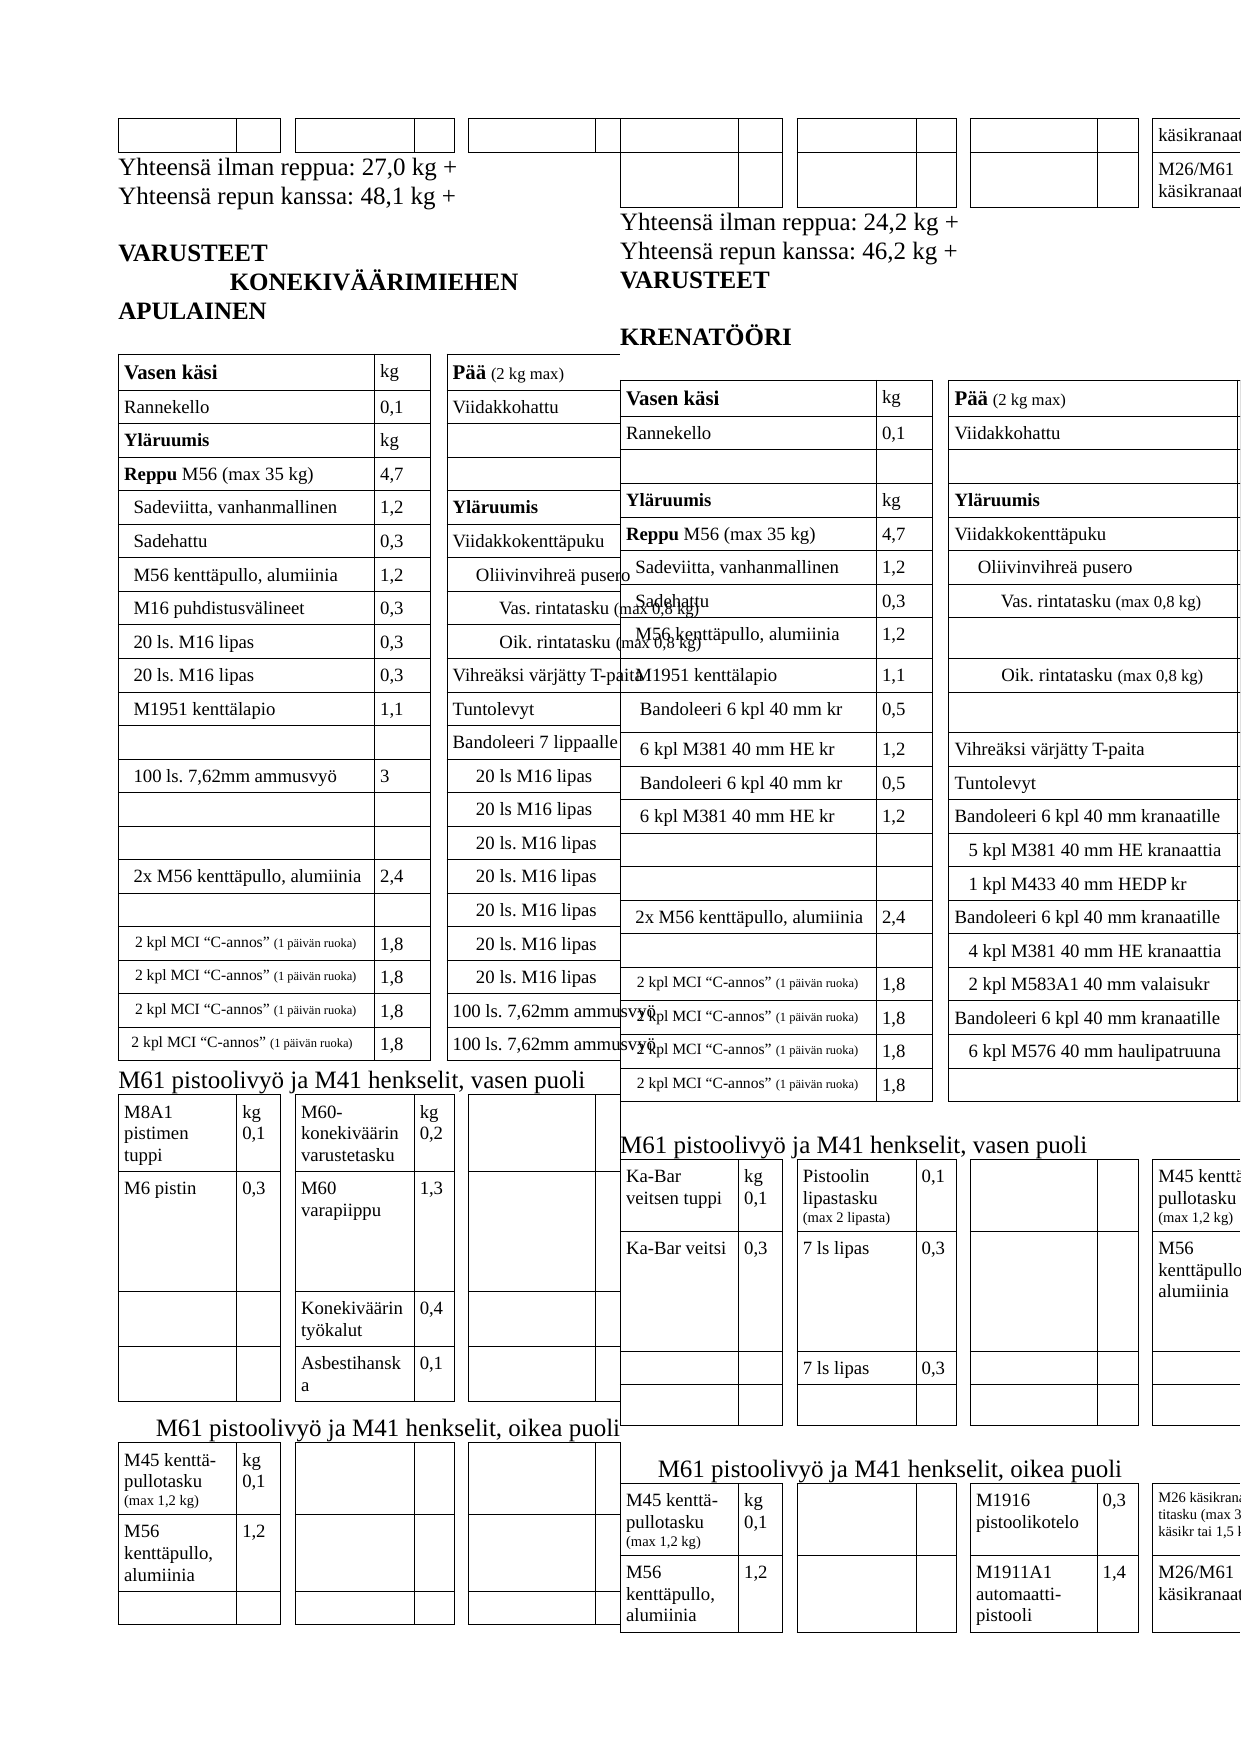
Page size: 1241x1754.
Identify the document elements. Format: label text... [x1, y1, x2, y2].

table_cell [877, 867, 932, 900]
table_cell [455, 1171, 468, 1291]
table_cell 2,4 [877, 901, 932, 933]
text Yhteensä ilman reppua: 24,2 kg + [620, 207, 1122, 236]
table_cell 1,2 [237, 1515, 280, 1591]
table_cell Asbestihanska [296, 1347, 414, 1401]
table_header [469, 1443, 595, 1514]
text M61 pistoolivyö ja M41 henkselit, oikea puoli [118, 1413, 620, 1442]
table_cell [596, 1292, 620, 1346]
table_cell 5 kpl M381 40 mm HE kranaattia [949, 834, 1237, 866]
table_cell 0,1 [877, 417, 932, 449]
table_cell [877, 450, 932, 483]
table_cell [119, 726, 374, 758]
table_cell 1,8 [375, 1028, 430, 1060]
table_cell [431, 557, 447, 591]
table_cell Oik. rintatasku (max 0,8 kg) [448, 625, 620, 658]
table_header [1139, 1483, 1152, 1555]
table_cell Sadeviitta, vanhanmallinen [119, 491, 374, 524]
table_cell 0,3 [375, 525, 430, 557]
table_cell 1,8 [375, 994, 430, 1027]
table_header kg 0,1 [237, 1443, 280, 1514]
table_cell [621, 1352, 738, 1384]
table_cell 20 ls M16 lipas [448, 793, 620, 826]
table_cell [375, 726, 430, 758]
table_header [281, 1094, 295, 1171]
table_cell Vihreäksi värjätty T-paita [448, 659, 620, 691]
table_header kg 0,1 [739, 1160, 782, 1231]
table_cell 1,3 [415, 1172, 454, 1291]
table_cell 2 kpl MCI “C-annos” (1 päivän ruoka) [119, 1028, 374, 1060]
table_cell [933, 799, 948, 833]
table_cell Yläruumis [621, 484, 876, 516]
table_cell [971, 153, 1097, 207]
table_cell [1098, 119, 1138, 152]
table_header [469, 1095, 595, 1171]
table_cell [621, 867, 876, 900]
table_cell 1,8 [877, 1001, 932, 1034]
table_header kg [375, 355, 430, 389]
table_cell Bandoleeri 6 kpl 40 mm kr [621, 693, 876, 732]
table_cell Oliivinvihreä pusero [949, 551, 1237, 583]
table_header Pistoolin lipastasku (max 2 lipasta) [798, 1160, 916, 1231]
table_cell [596, 1592, 620, 1624]
table_cell [431, 826, 447, 859]
table_cell 0,1 [375, 391, 430, 423]
table_cell [917, 153, 956, 207]
table_cell [119, 894, 374, 926]
table_cell [798, 1385, 916, 1425]
table_cell 0,1 [415, 1347, 454, 1401]
table_cell 0,3 [375, 659, 430, 691]
table_cell 7 ls lipas [798, 1352, 916, 1384]
table_cell [783, 1555, 797, 1632]
table_cell [933, 416, 948, 449]
table_cell [119, 1347, 236, 1401]
table_header M45 kenttä-pullotasku (max 1,2 kg) [119, 1443, 236, 1514]
table_header [783, 1159, 797, 1231]
table_header [596, 1095, 620, 1171]
table_cell [431, 893, 447, 926]
table_cell 0,3 [375, 625, 430, 658]
text M61 pistoolivyö ja M41 henkselit, vasen puoli [621, 1130, 1122, 1159]
table_cell 2 kpl MCI “C-annos” (1 päivän ruoka) [621, 1069, 876, 1101]
table_header [455, 1442, 468, 1514]
table_cell 2 kpl MCI “C-annos” (1 päivän ruoka) [621, 1035, 876, 1067]
table_cell Sadeviitta, vanhanmallinen [621, 551, 876, 583]
table_header [783, 1483, 797, 1555]
table_cell M26/M61 käsikranaatti [1153, 119, 1240, 152]
table_cell 0,3 [917, 1232, 956, 1351]
table_header [431, 354, 447, 389]
table_cell 1,2 [375, 491, 430, 524]
table_cell [1098, 153, 1138, 207]
table_cell 1,8 [375, 961, 430, 993]
table_cell [949, 450, 1237, 483]
table_header [971, 1160, 1097, 1231]
table_cell Tuntolevyt [949, 767, 1237, 799]
table_cell [798, 119, 916, 152]
table_cell [739, 153, 782, 207]
table_cell [933, 483, 948, 516]
table_cell M56 kenttäpullo, alumiinia [119, 1515, 236, 1591]
table_header Vasen käsi [621, 381, 876, 416]
table_cell [933, 900, 948, 933]
table_cell [431, 792, 447, 826]
table_header [596, 1443, 620, 1514]
table_cell Rannekello [119, 391, 374, 423]
table_cell [621, 1385, 738, 1425]
table_cell kg [375, 424, 430, 457]
table_cell 4 kpl M381 40 mm HE kranaattia [949, 934, 1237, 967]
table_cell [455, 118, 468, 152]
table_cell [455, 1514, 468, 1591]
table_cell [783, 118, 797, 152]
table_cell 20 ls. M16 lipas [119, 659, 374, 691]
table_cell Bandoleeri 6 kpl 40 mm kranaatille [949, 1001, 1237, 1034]
table_cell [431, 624, 447, 658]
table_cell [1098, 1232, 1138, 1351]
table_cell [431, 423, 447, 457]
table_cell [431, 457, 447, 490]
table_cell [739, 119, 782, 152]
table_cell 7 ls lipas [798, 1232, 916, 1351]
table_header [957, 1483, 970, 1555]
text Yhteensä ilman reppua: 27,0 kg + [118, 152, 620, 181]
table_cell [431, 591, 447, 624]
table_cell [469, 119, 595, 152]
table_cell [469, 1592, 595, 1624]
table_header 0,3 [1098, 1484, 1138, 1555]
table_header [1098, 1160, 1138, 1231]
table_cell 2x M56 kenttäpullo, alumiinia [621, 901, 876, 933]
table_cell 1,1 [877, 659, 932, 691]
table_cell Ka-Bar veitsi [621, 1232, 738, 1351]
table_cell 20 ls M16 lipas [448, 760, 620, 792]
table_cell [783, 1231, 797, 1351]
table_cell [281, 1591, 295, 1624]
text M61 pistoolivyö ja M41 henkselit, vasen puoli [118, 1066, 620, 1094]
table_cell [1139, 1351, 1152, 1384]
table_header kg 0,1 [739, 1484, 782, 1555]
text M61 pistoolivyö ja M41 henkselit, oikea puoli [621, 1454, 1122, 1483]
table_cell 20 ls. M16 lipas [119, 625, 374, 658]
table_header Pää (2 kg max) [949, 381, 1237, 416]
table_cell 0,3 [237, 1172, 280, 1291]
table_cell [596, 1347, 620, 1401]
table_cell 0,3 [917, 1352, 956, 1384]
table_cell [933, 1068, 948, 1101]
table_cell 2 kpl M583A1 40 mm valaisukr [949, 968, 1237, 1000]
table_cell [281, 1346, 295, 1401]
table_cell Viidakkohattu [949, 417, 1237, 449]
table_cell [1153, 1385, 1240, 1425]
table_cell [957, 1231, 970, 1351]
table_cell [375, 894, 430, 926]
table_cell 20 ls. M16 lipas [448, 894, 620, 926]
table_cell [415, 1592, 454, 1624]
table_cell 1 kpl M433 40 mm HEDP kr [949, 867, 1237, 900]
table_cell Vas. rintatasku (max 0,8 kg) [448, 592, 620, 624]
table_cell [933, 617, 948, 658]
table_cell [739, 1352, 782, 1384]
table_cell 6 kpl M381 40 mm HE kr [621, 800, 876, 833]
table_cell Tuntolevyt [448, 693, 620, 725]
table_header 0,1 [917, 1160, 956, 1231]
table_cell [296, 1592, 414, 1624]
table_cell [469, 1172, 595, 1291]
table_cell 2 kpl MCI “C-annos” (1 päivän ruoka) [119, 994, 374, 1027]
table_cell [957, 1384, 970, 1425]
table_cell 1,2 [877, 551, 932, 583]
table_cell [1139, 1231, 1152, 1351]
table_cell [957, 1351, 970, 1384]
table_cell M1951 kenttälapio [621, 659, 876, 691]
table_cell [281, 118, 295, 152]
table_cell 1,8 [375, 927, 430, 960]
table_cell [933, 967, 948, 1000]
table_cell [957, 118, 970, 152]
table_cell [783, 1384, 797, 1425]
table_cell [296, 119, 414, 152]
table_cell [933, 1000, 948, 1034]
table_cell 20 ls. M16 lipas [448, 961, 620, 993]
table_cell [596, 1515, 620, 1591]
table_cell [455, 1346, 468, 1401]
table_cell 1,1 [375, 693, 430, 725]
table_cell [431, 725, 447, 758]
table_cell 1,2 [739, 1556, 782, 1632]
table_cell [933, 584, 948, 617]
table_header kg [877, 381, 932, 416]
table_cell [783, 1351, 797, 1384]
table_cell [1098, 1352, 1138, 1384]
table_cell [621, 834, 876, 866]
table_cell [798, 153, 916, 207]
table_cell 0,5 [877, 693, 932, 732]
table_header [281, 1442, 295, 1514]
table_cell M56 kenttäpullo, alumiinia [1153, 1232, 1240, 1351]
table_cell [917, 119, 956, 152]
table_cell [971, 119, 1097, 152]
table_cell [971, 1385, 1097, 1425]
table_cell [119, 827, 374, 859]
table_cell [469, 1347, 595, 1401]
table_header kg 0,2 [415, 1095, 454, 1171]
table_cell [621, 119, 738, 152]
table_cell [933, 550, 948, 583]
table_cell kg [877, 484, 932, 516]
table_cell M26/M61 käsikranaatti [1153, 1556, 1240, 1632]
table_cell 100 ls. 7,62mm ammusvyö [448, 994, 620, 1027]
table_header [917, 1484, 956, 1555]
table_cell [455, 1291, 468, 1346]
table_cell 6 kpl M576 40 mm haulipatruuna [949, 1035, 1237, 1067]
table_cell [933, 732, 948, 766]
table_cell [448, 458, 620, 490]
table_cell [621, 153, 738, 207]
table_cell [415, 1515, 454, 1591]
table_cell [933, 933, 948, 967]
table_cell M56 kenttäpullo, alumiinia [621, 1556, 738, 1632]
table_cell Yläruumis [119, 424, 374, 457]
table_header kg 0,1 [237, 1095, 280, 1171]
table_cell [431, 759, 447, 792]
table_cell Reppu M56 (max 35 kg) [119, 458, 374, 490]
table_cell 2x M56 kenttäpullo, alumiinia [119, 860, 374, 893]
table_cell Sadehattu [621, 585, 876, 617]
table_cell Sadehattu [119, 525, 374, 557]
table_header [957, 1159, 970, 1231]
table_cell [917, 1556, 956, 1632]
table_header M60-konekiväärin varustetasku [296, 1095, 414, 1171]
table_cell [917, 1385, 956, 1425]
table_cell [1139, 152, 1152, 207]
table_cell 20 ls. M16 lipas [448, 927, 620, 960]
table_cell [1139, 1384, 1152, 1425]
table_cell Vas. rintatasku (max 0,8 kg) [949, 585, 1237, 617]
table_cell 0,3 [877, 585, 932, 617]
table_cell [933, 833, 948, 866]
table_cell [237, 119, 280, 152]
table_cell 0,3 [739, 1232, 782, 1351]
table_cell [237, 1292, 280, 1346]
table_header M1916 pistoolikotelo [971, 1484, 1097, 1555]
table_cell 4,7 [375, 458, 430, 490]
table_cell [933, 1034, 948, 1067]
table_cell [933, 449, 948, 483]
table_cell [949, 1069, 1237, 1101]
table_cell Oik. rintatasku (max 0,8 kg) [949, 659, 1237, 691]
table_cell [281, 1514, 295, 1591]
table_cell Vihreäksi värjätty T-paita [949, 733, 1237, 766]
table_cell [119, 793, 374, 826]
table_cell 2 kpl MCI “C-annos” (1 päivän ruoka) [119, 927, 374, 960]
table_cell [431, 524, 447, 557]
table_cell [119, 1592, 236, 1624]
table_cell [431, 490, 447, 524]
table_cell [798, 1556, 916, 1632]
table_cell M1911A1 automaatti-pistooli [971, 1556, 1097, 1632]
table_cell [375, 793, 430, 826]
table_cell [1139, 118, 1152, 152]
table_header Pää (2 kg max) [448, 355, 620, 389]
table_cell [469, 1515, 595, 1591]
table_cell [237, 1592, 280, 1624]
table_cell [949, 618, 1237, 658]
table_cell 1,4 [1098, 1556, 1138, 1632]
table_cell 0,4 [415, 1292, 454, 1346]
table_cell [431, 859, 447, 893]
table_cell 3 [375, 760, 430, 792]
table_cell 1,2 [877, 618, 932, 658]
table_cell [1139, 1555, 1152, 1632]
table_header [1139, 1159, 1152, 1231]
table_cell M6 pistin [119, 1172, 236, 1291]
table_cell [375, 827, 430, 859]
table_header [296, 1443, 414, 1514]
table_cell M56 kenttäpullo, alumiinia [119, 558, 374, 591]
table_cell M60 varapiippu [296, 1172, 414, 1291]
table_cell 2,4 [375, 860, 430, 893]
table_cell 1,8 [877, 1069, 932, 1101]
table_cell 100 ls. 7,62mm ammusvyö [448, 1028, 620, 1060]
table_cell [596, 119, 620, 152]
table_cell [621, 450, 876, 483]
text VARUSTEET KRENATÖÖRI [620, 265, 1122, 351]
text Yhteensä repun kanssa: 48,1 kg + [118, 181, 620, 210]
table_cell [971, 1352, 1097, 1384]
table_cell 2 kpl MCI “C-annos” (1 päivän ruoka) [621, 1001, 876, 1034]
table_cell [431, 960, 447, 993]
table_cell [971, 1232, 1097, 1351]
table_cell [596, 1172, 620, 1291]
table_cell [281, 1291, 295, 1346]
text Yhteensä repun kanssa: 46,2 kg + [620, 236, 1122, 265]
table_cell 4,7 [877, 518, 932, 550]
table_cell Bandoleeri 6 kpl 40 mm kranaatille [949, 901, 1237, 933]
table_cell 0,3 [375, 592, 430, 624]
table_header M45 kenttä-pullotasku (max 1,2 kg) [1153, 1160, 1240, 1231]
table_header [798, 1484, 916, 1555]
table_cell [933, 766, 948, 799]
table_cell 6 kpl M381 40 mm HE kr [621, 733, 876, 766]
table_cell [739, 1385, 782, 1425]
table_cell [469, 1292, 595, 1346]
table_cell [281, 1171, 295, 1291]
table_cell 1,8 [877, 968, 932, 1000]
table_cell [448, 424, 620, 457]
table_cell [957, 152, 970, 207]
table_cell M26/M61 käsikranaatti [1153, 153, 1240, 207]
table_cell M1951 kenttälapio [119, 693, 374, 725]
table_header [933, 380, 948, 416]
table_cell Yläruumis [448, 491, 620, 524]
table_header M45 kenttä-pullotasku (max 1,2 kg) [621, 1484, 738, 1555]
table_cell Bandoleeri 7 lippaalle [448, 726, 620, 758]
table_cell 1,2 [877, 733, 932, 766]
table_cell [933, 658, 948, 691]
table_cell Reppu M56 (max 35 kg) [621, 518, 876, 550]
table_cell [621, 934, 876, 967]
table_cell [933, 866, 948, 900]
table_cell [933, 516, 948, 550]
table_cell Viidakkokenttäpuku [448, 525, 620, 557]
table_cell 2 kpl MCI “C-annos” (1 päivän ruoka) [621, 968, 876, 1000]
table_cell [431, 658, 447, 691]
table_cell [119, 119, 236, 152]
table_cell Viidakkokenttäpuku [949, 518, 1237, 550]
table_cell 20 ls. M16 lipas [448, 860, 620, 893]
table_cell 1,2 [877, 800, 932, 833]
table_cell [957, 1555, 970, 1632]
table_cell [783, 152, 797, 207]
table_cell Konekiväärin työkalut [296, 1292, 414, 1346]
table_cell M56 kenttäpullo, alumiinia [621, 618, 876, 658]
table_cell [431, 691, 447, 725]
table_cell [455, 1591, 468, 1624]
table_cell 2 kpl MCI “C-annos” (1 päivän ruoka) [119, 961, 374, 993]
table_cell Bandoleeri 6 kpl 40 mm kr [621, 767, 876, 799]
table_cell [949, 693, 1237, 732]
table_header [415, 1443, 454, 1514]
table_cell [431, 390, 447, 423]
table_cell [431, 926, 447, 960]
table_cell M16 puhdistusvälineet [119, 592, 374, 624]
table_cell [431, 993, 447, 1027]
table_header Ka-Bar veitsen tuppi [621, 1160, 738, 1231]
table_cell Rannekello [621, 417, 876, 449]
table_cell [415, 119, 454, 152]
table_cell [237, 1347, 280, 1401]
table_cell 1,8 [877, 1035, 932, 1067]
table_header Vasen käsi [119, 355, 374, 389]
text VARUSTEET KONEKIVÄÄRIMIEHEN APULAINEN [118, 238, 620, 325]
table_cell Viidakkohattu [448, 391, 620, 423]
table_header M26 käsikranaat-titasku (max 3 käsikr tai 1,5 kg) [1153, 1484, 1240, 1555]
table_header [455, 1094, 468, 1171]
table_cell [877, 834, 932, 866]
table_cell 100 ls. 7,62mm ammusvyö [119, 760, 374, 792]
table_cell [877, 934, 932, 967]
table_cell [1098, 1385, 1138, 1425]
table_cell [1153, 1352, 1240, 1384]
table_cell Oliivinvihreä pusero [448, 558, 620, 591]
table_header M8A1 pistimen tuppi [119, 1095, 236, 1171]
table_cell 20 ls. M16 lipas [448, 827, 620, 859]
table_cell [933, 691, 948, 732]
table_cell [296, 1515, 414, 1591]
table_cell [431, 1027, 447, 1060]
table_cell Bandoleeri 6 kpl 40 mm kranaatille [949, 800, 1237, 833]
table_cell [119, 1292, 236, 1346]
table_cell 1,2 [375, 558, 430, 591]
table_cell Yläruumis [949, 484, 1237, 516]
table_cell 0,5 [877, 767, 932, 799]
